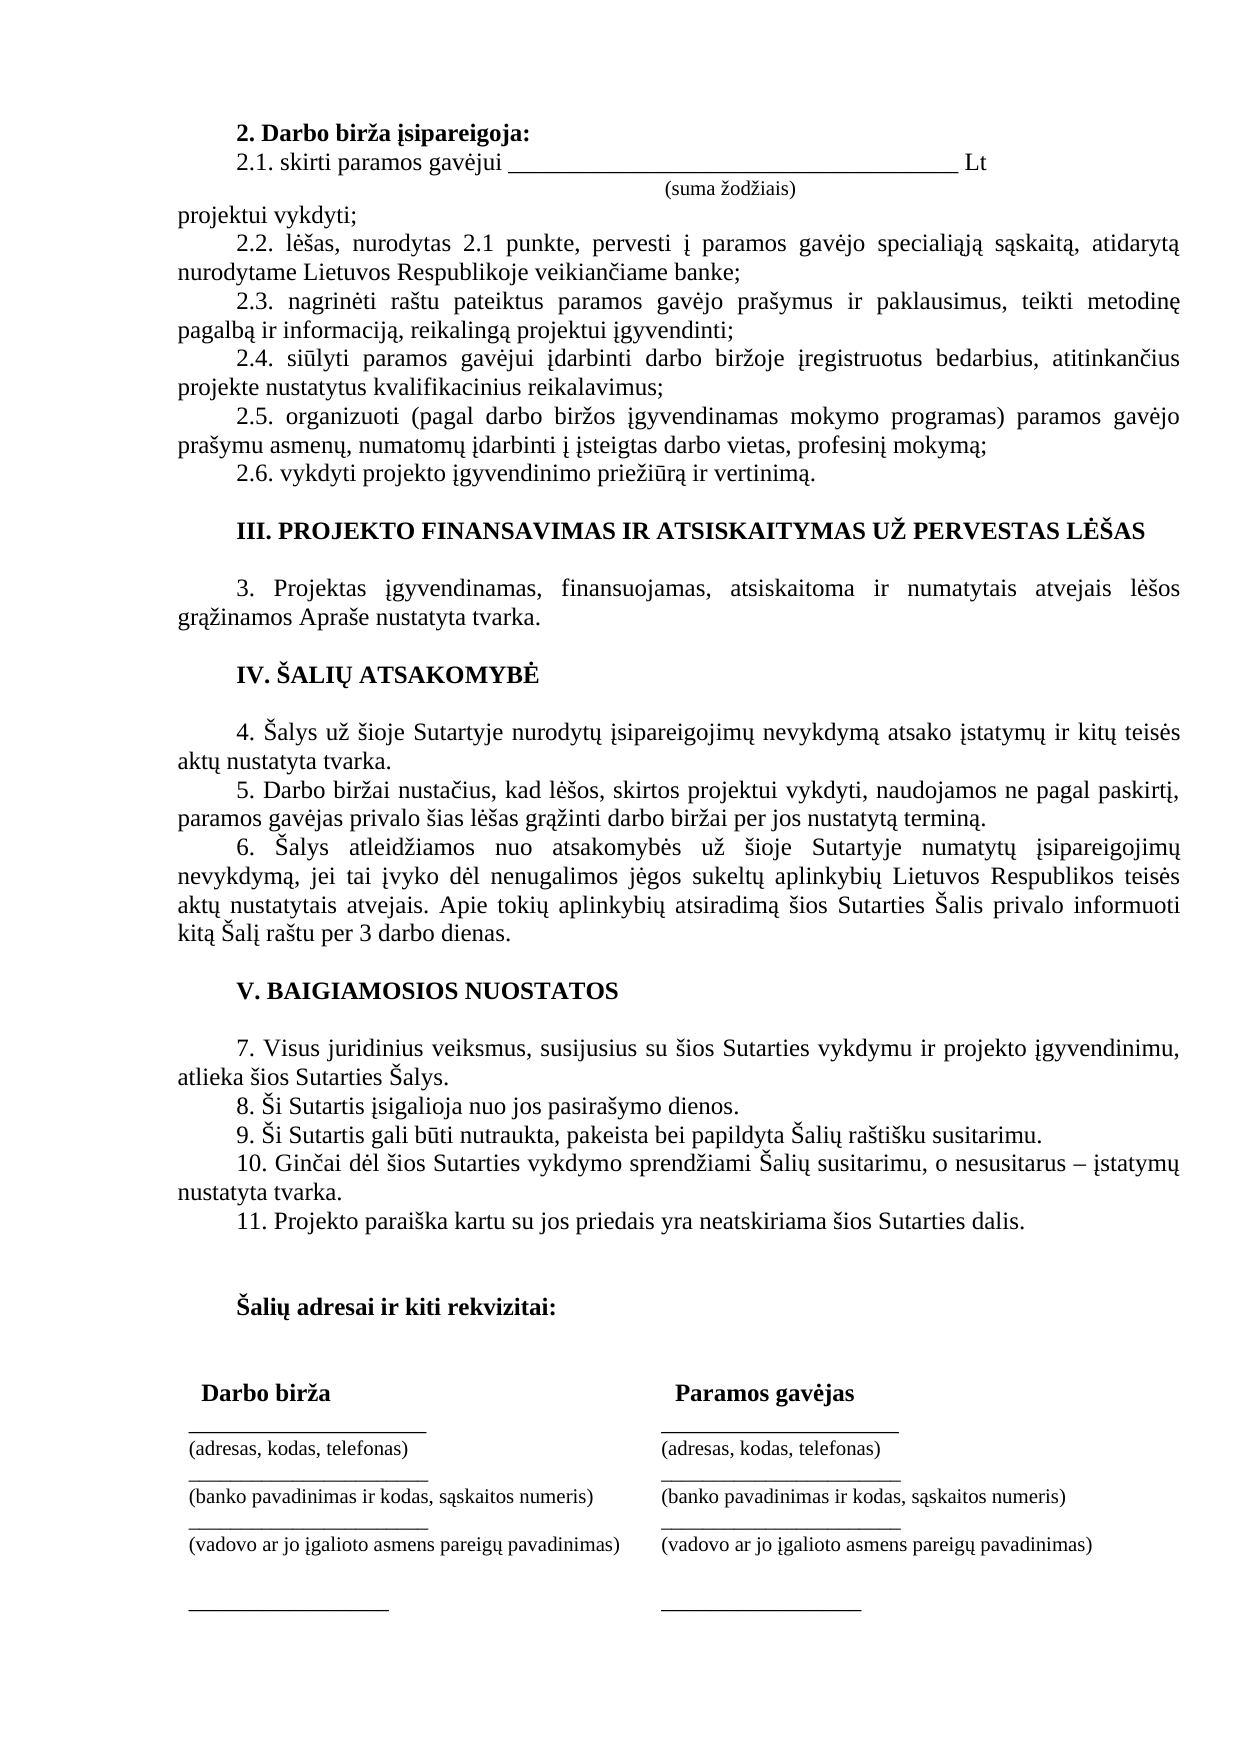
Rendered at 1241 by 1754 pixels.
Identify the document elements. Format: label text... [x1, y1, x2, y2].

text III. PROJEKTO FINANSAVIMAS IR ATSISKAITYMAS UŽ PERVESTAS LĖŠAS [177, 516, 1181, 545]
text 11. Projekto paraiška kartu su jos priedais yra neatskiriama šios Sutarties dalis. [177, 1206, 1181, 1235]
text 2.2. lėšas, nurodytas 2.1 punkte, pervesti į paramos gavėjo specialiąją sąskaitą, atidarytą nurodytame Lietuvos Respublikoje veikiančiame banke; [177, 228, 1181, 286]
text 2.3. nagrinėti raštu pateiktus paramos gavėjo prašymus ir paklausimus, teikti metodinę pagalbą ir informaciją, reikalingą projektui įgyvendinti; [177, 286, 1181, 343]
text 2.4. siūlyti paramos gavėjui įdarbinti darbo biržoje įregistruotus bedarbius, atitinkančius projekte nustatytus kvalifikacinius reikalavimus; [177, 343, 1181, 401]
table_header Paramos gavėjas ___________________ (adresas, kodas, telefonas) _______________________ (banko pavadinimas ir kodas, sąskaitos numeris) _______________________ (vadovo ar jo įgalioto asmens pareigų pavadinimas) ________________ [650, 1379, 1122, 1614]
text 2.5. organizuoti (pagal darbo biržos įgyvendinamas mokymo programas) paramos gavėjo prašymu asmenų, numatomų įdarbinti į įsteigtas darbo vietas, profesinį mokymą; [177, 401, 1181, 458]
text 6. Šalys atleidžiamos nuo atsakomybės už šioje Sutartyje numatytų įsipareigojimų nevykdymą, jei tai įvyko dėl nenugalimos jėgos sukeltų aplinkybių Lietuvos Respublikos teisės aktų nustatytais atvejais. Apie tokių aplinkybių atsiradimą šios Sutarties Šalis privalo informuoti kitą Šalį raštu per 3 darbo dienas. [177, 832, 1181, 947]
text 10. Ginčai dėl šios Sutarties vykdymo sprendžiami Šalių susitarimu, o nesusitarus – įstatymų nustatyta tvarka. [177, 1148, 1181, 1206]
text 2.6. vykdyti projekto įgyvendinimo priežiūrą ir vertinimą. [177, 458, 1181, 487]
text Šalių adresai ir kiti rekvizitai: [177, 1292, 1181, 1321]
text V. BAIGIAMOSIOS NUOSTATOS [177, 976, 1181, 1005]
text 7. Visus juridinius veiksmus, susijusius su šios Sutarties vykdymu ir projekto įgyvendinimu, atlieka šios Sutarties Šalys. [177, 1033, 1181, 1091]
text IV. ŠALIŲ ATSAKOMYBĖ [177, 660, 1181, 688]
text 5. Darbo biržai nustačius, kad lėšos, skirtos projektui vykdyti, naudojamos ne pagal paskirtį, paramos gavėjas privalo šias lėšas grąžinti darbo biržai per jos nustatytą terminą. [177, 775, 1181, 832]
text projektui vykdyti; [177, 200, 1181, 228]
text (suma žodžiais) [177, 176, 1181, 200]
text 4. Šalys už šioje Sutartyje nurodytų įsipareigojimų nevykdymą atsako įstatymų ir kitų teisės aktų nustatyta tvarka. [177, 717, 1181, 775]
text 9. Ši Sutartis gali būti nutraukta, pakeista bei papildyta Šalių raštišku susitarimu. [177, 1120, 1181, 1148]
text 2.1. skirti paramos gavėjui ____________________________________ Lt [177, 147, 1181, 176]
text 8. Ši Sutartis įsigalioja nuo jos pasirašymo dienos. [177, 1091, 1181, 1120]
text 3. Projektas įgyvendinamas, finansuojamas, atsiskaitoma ir numatytais atvejais lėšos grąžinamos Apraše nustatyta tvarka. [177, 573, 1181, 631]
table_header Darbo birža ___________________ (adresas, kodas, telefonas) _______________________ (banko pavadinimas ir kodas, sąskaitos numeris) _______________________ (vadovo ar jo įgalioto asmens pareigų pavadinimas) ________________ [177, 1379, 650, 1614]
text 2. Darbo birža įsipareigoja: [177, 118, 1181, 147]
